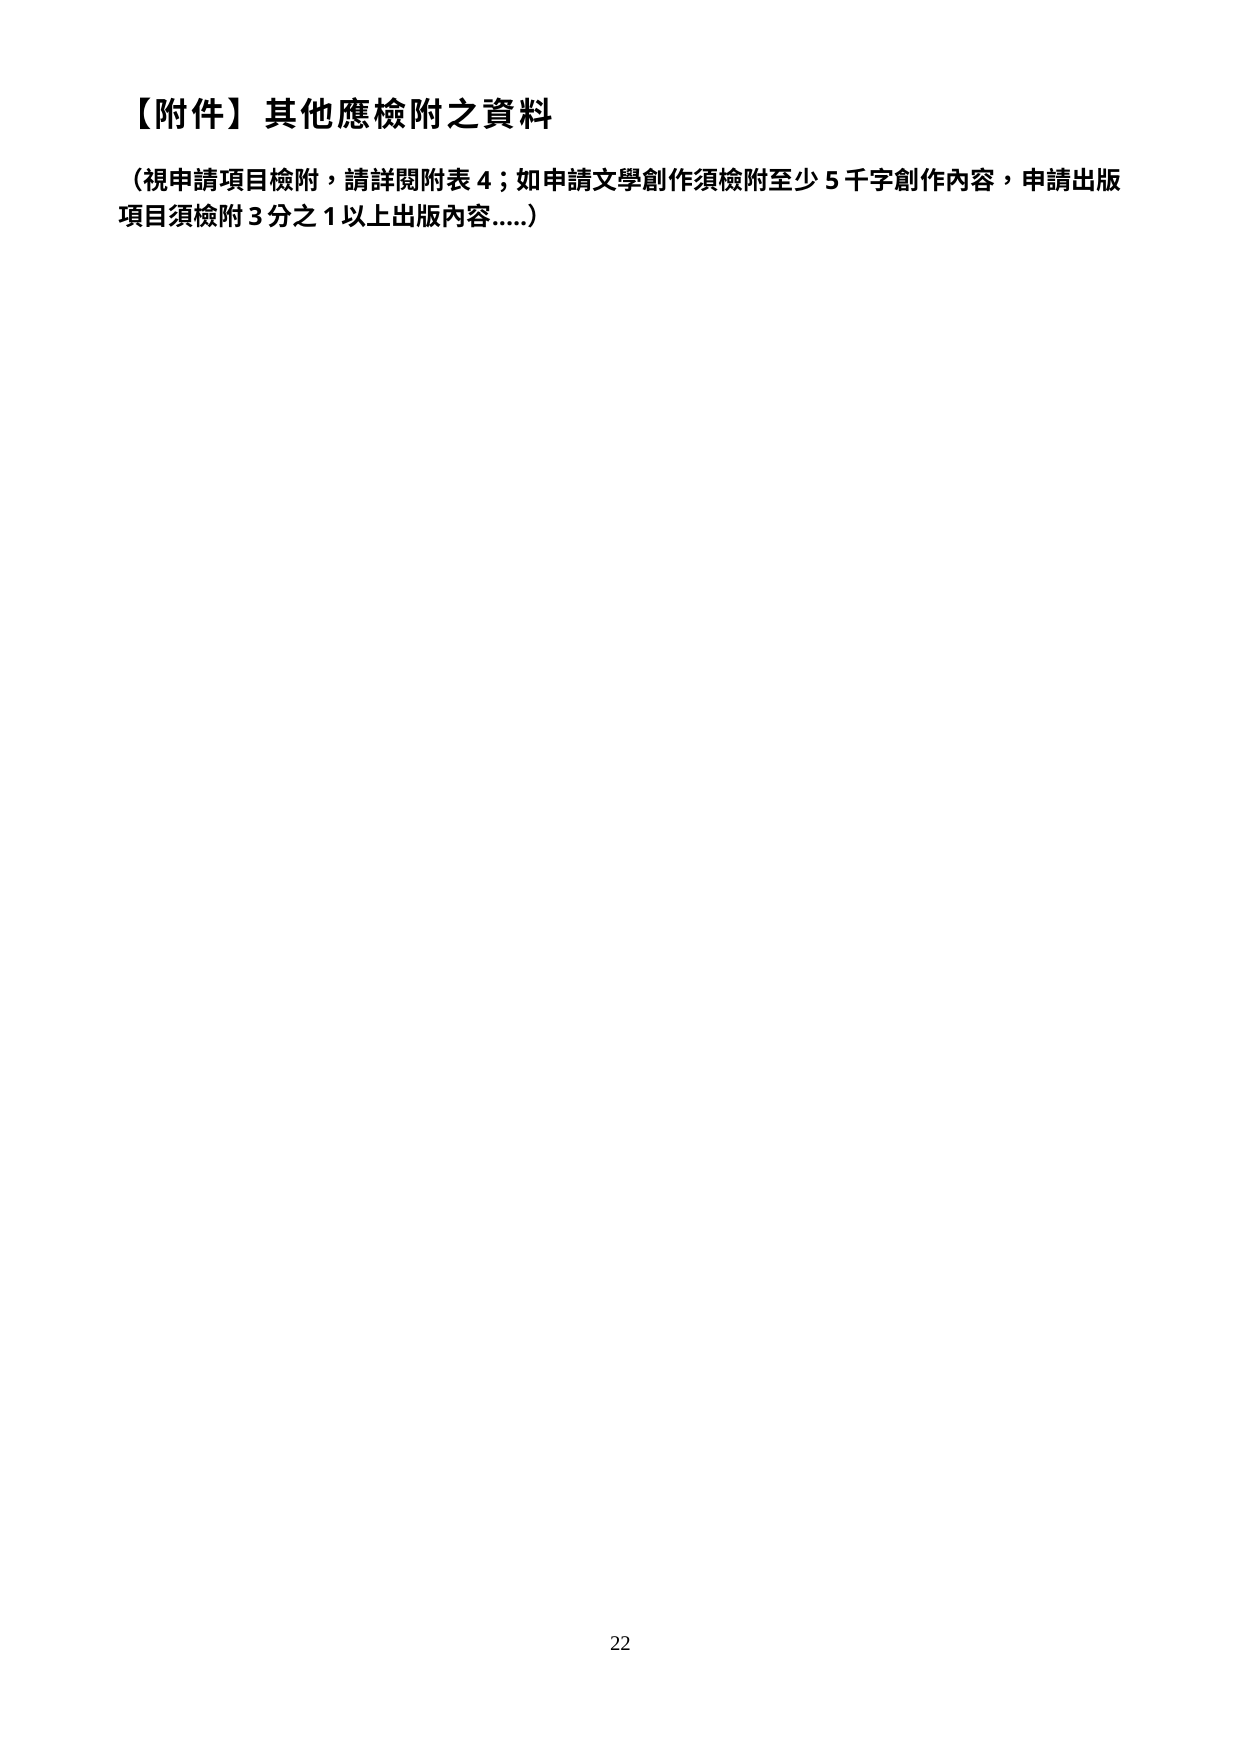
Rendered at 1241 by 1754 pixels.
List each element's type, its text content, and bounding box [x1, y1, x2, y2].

text 【附件】其他應檢附之資料 [118, 87, 1122, 136]
text （視申請項目檢附，請詳閱附表4；如申請文學創作須檢附至少5千字創作內容，申請出版項目須檢附3分之1以上出版內容.....） [118, 160, 1122, 233]
